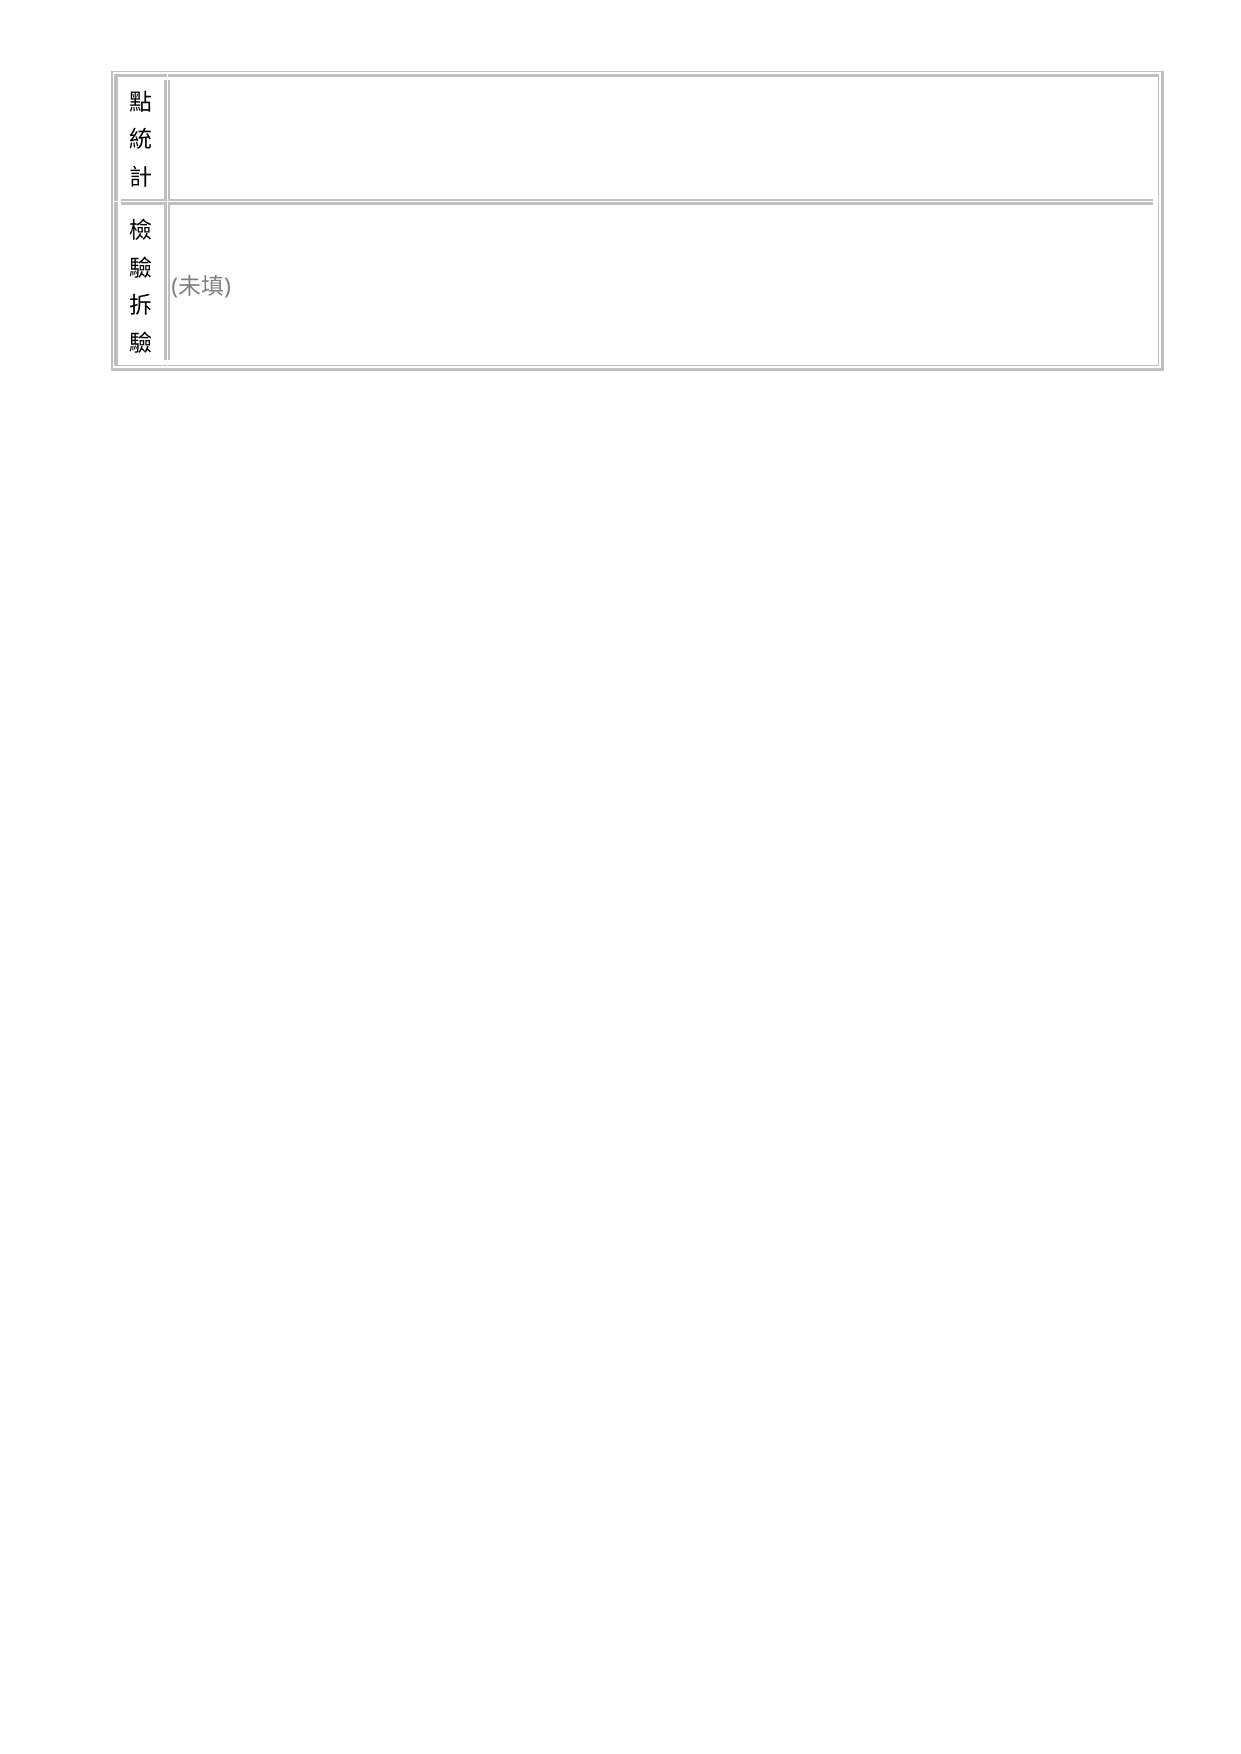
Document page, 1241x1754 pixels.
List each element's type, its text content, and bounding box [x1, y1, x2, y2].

table_cell (未填) [167, 199, 1161, 364]
table_cell 點 統 計 [118, 77, 167, 199]
table_cell [167, 72, 1161, 199]
table_cell 檢 驗 拆 驗 [114, 199, 167, 364]
